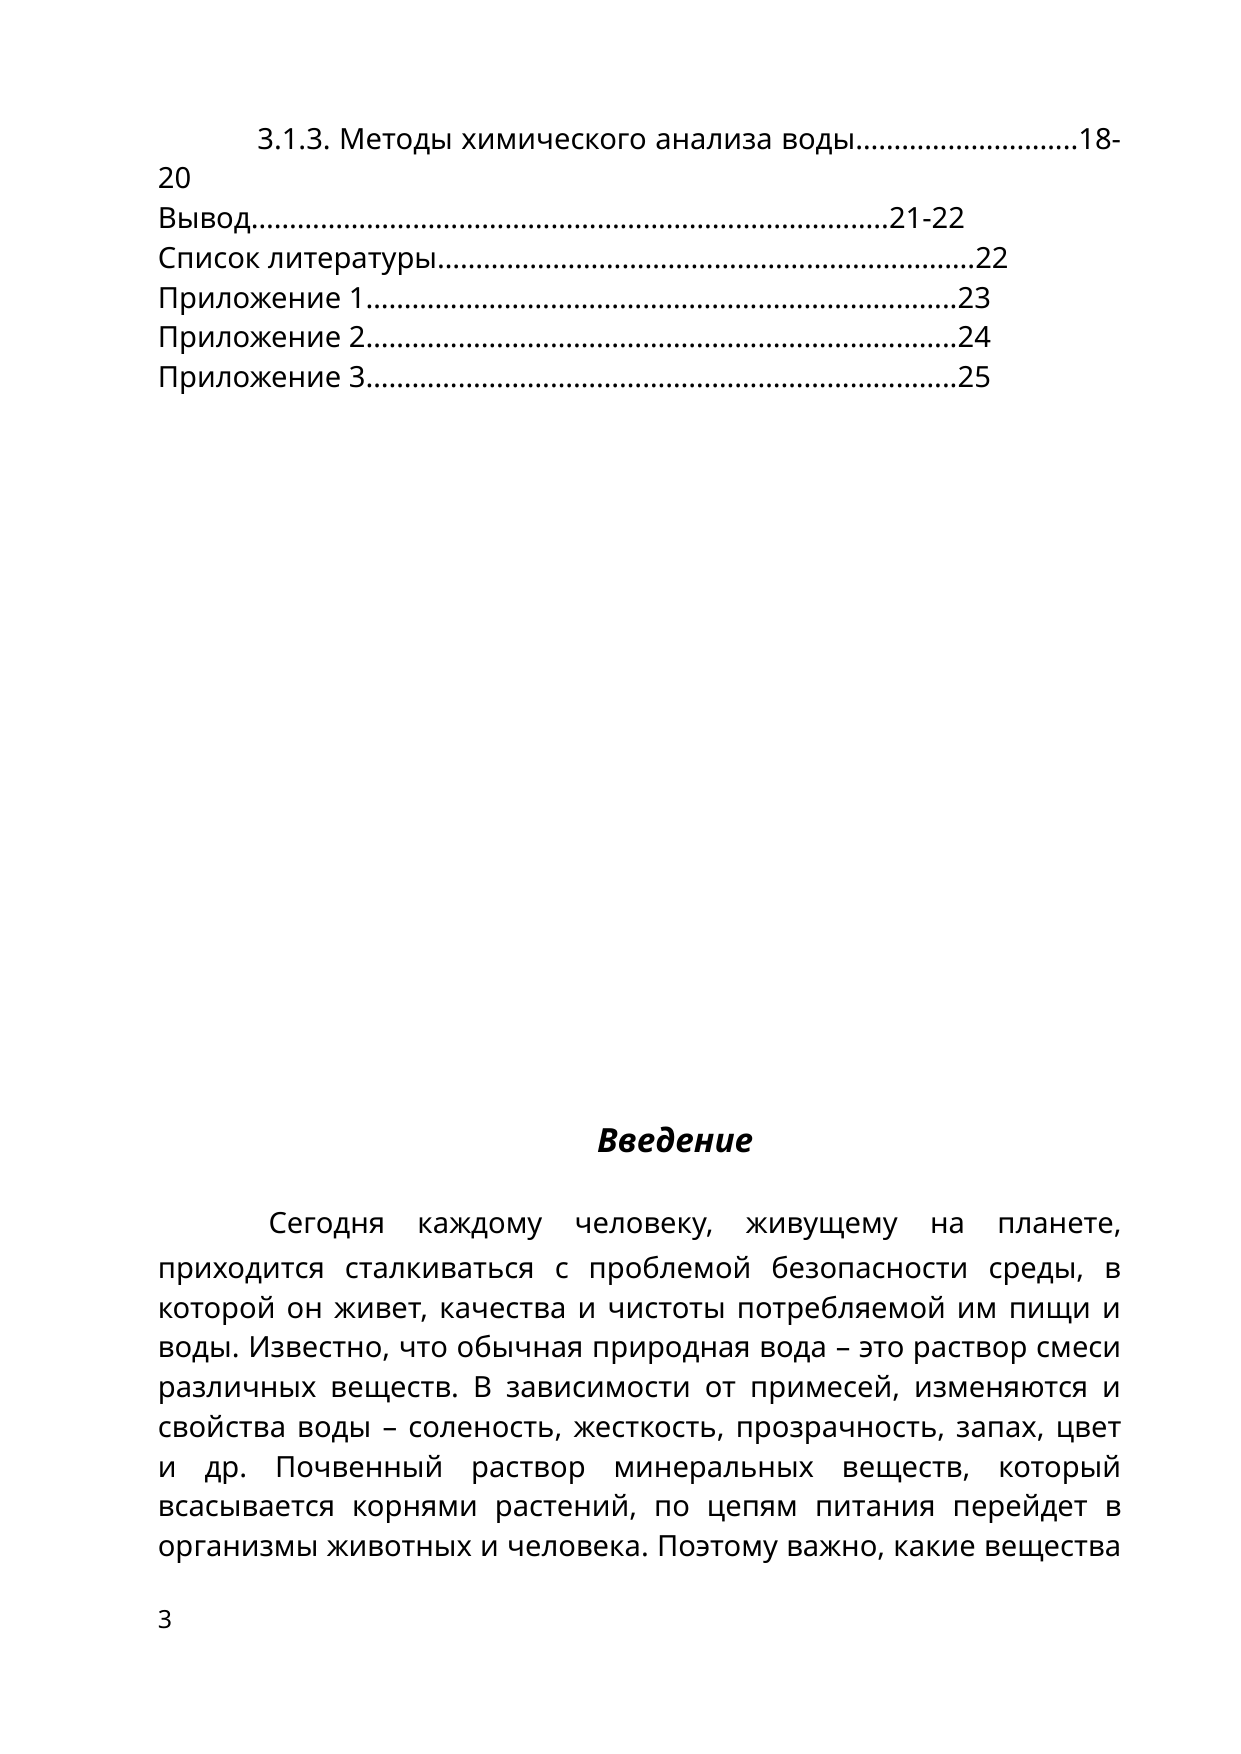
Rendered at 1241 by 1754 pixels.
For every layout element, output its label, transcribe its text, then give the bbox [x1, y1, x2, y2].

text Приложение 3…………………………………………………………………..25 [158, 356, 1122, 396]
text 3.1.3. Методы химического анализа воды………………………..18-20 [158, 118, 1122, 197]
text Приложение 1…………………………………………………………………..23 [158, 277, 1122, 317]
text Список литературы…………………………………………………………….22 [158, 237, 1122, 277]
text Вывод………………………………………………………………………..21-22 [158, 197, 1122, 237]
text Введение [158, 1117, 1122, 1162]
text Сегодня каждому человеку, живущему на планете, приходится сталкиваться с проблемой безопасности среды, в которой он живет, качества и чистоты потребляемой им пищи и воды. Известно, что обычная природная вода – это раствор смеси различных веществ. В зависимости от примесей, изменяются и свойства воды – соленость, жесткость, прозрачность, запах, цвет и др. Почвенный раствор минеральных веществ, который всасывается корнями растений, по цепям питания перейдет в организмы животных и человека. Поэтому важно, какие вещества [158, 1185, 1122, 1565]
text Приложение 2…………………………………………………………………..24 [158, 317, 1122, 356]
